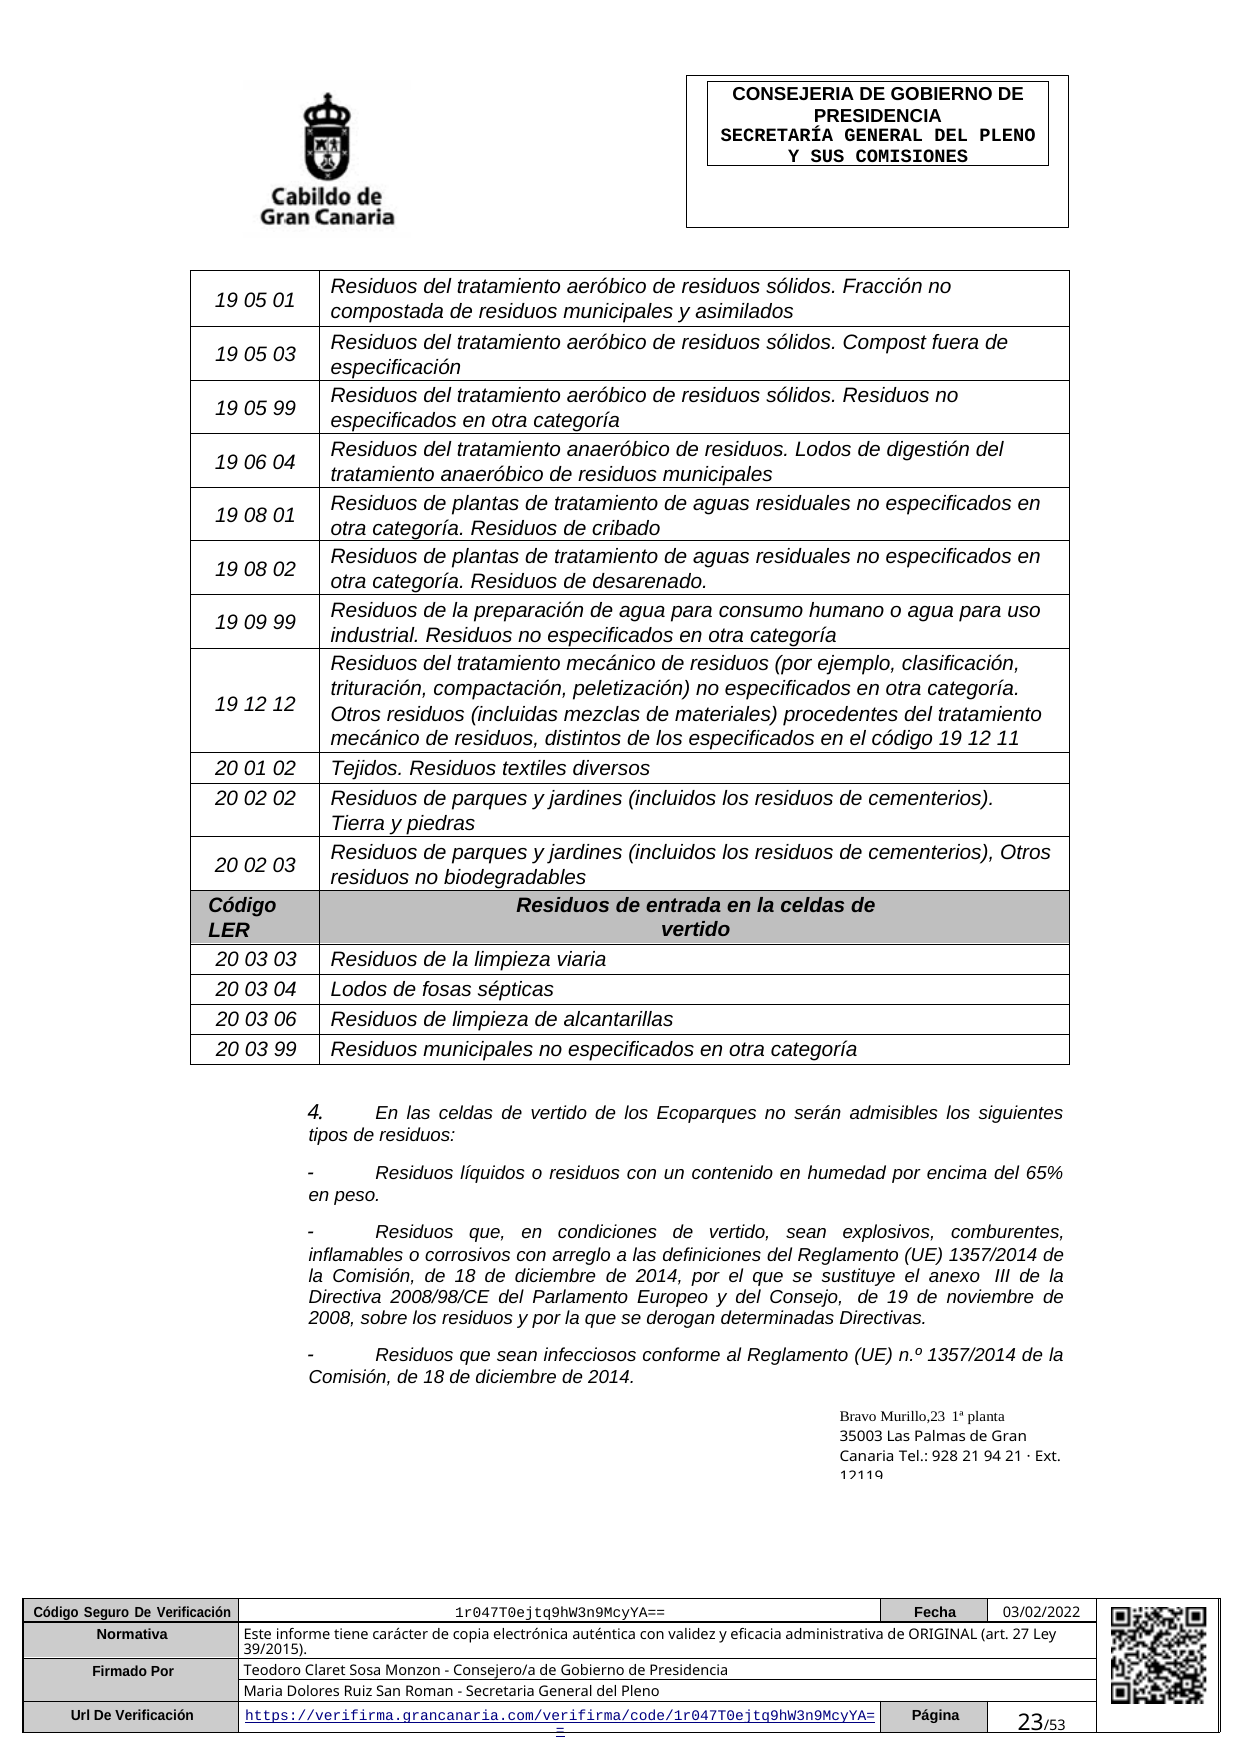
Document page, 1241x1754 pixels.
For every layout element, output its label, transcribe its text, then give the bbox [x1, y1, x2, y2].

table_cell Residuos de entrada en la celdas de vertido [320, 891, 1069, 943]
table_cell Residuos de plantas de tratamiento de aguas residuales no especificados en otra categoría. Residuos de cribado [320, 488, 1069, 540]
table_cell 19 05 99 [191, 381, 319, 433]
table_cell 20 03 04 [191, 975, 319, 1003]
table_cell 20 03 99 [191, 1035, 319, 1064]
table_cell Residuos del tratamiento aeróbico de residuos sólidos. Residuos no especificados en otra categoría [320, 381, 1069, 433]
table_cell 19 08 02 [191, 541, 319, 594]
table_cell Residuos del tratamiento aeróbico de residuos sólidos. Compost fuera de especificación [320, 327, 1069, 380]
picture [1111, 1607, 1207, 1704]
picture [242, 90, 412, 233]
table_cell 19 08 01 [191, 488, 319, 540]
table_header 19 05 01 [191, 271, 319, 326]
list Residuos líquidos o residuos con un contenido en humedad por encima del 65% en peso. [307, 1157, 1064, 1205]
table_cell 20 02 02 [191, 784, 319, 836]
table_cell 19 12 12 [191, 649, 319, 752]
list Residuos que, en condiciones de vertido, sean explosivos, comburentes, inflamables o corrosivos con arreglo a las definiciones del Reglamento (UE) 1357/2014 de la Comisión, de 18 de diciembre de 2014, por el que se sustituye el anexo III de la Directiva 2008/98/CE del Parlamento Europeo y del Consejo, de 19 de noviembre de 2008, sobre los residuos y por la que se derogan determinadas Directivas. [307, 1216, 1064, 1328]
table_header Residuos del tratamiento aeróbico de residuos sólidos. Fracción no compostada de residuos municipales y asimilados [320, 271, 1069, 326]
table_cell Lodos de fosas sépticas [320, 975, 1069, 1003]
table_cell Residuos de la preparación de agua para consumo humano o agua para uso industrial. Residuos no especificados en otra categoría [320, 595, 1069, 648]
table_cell 19 05 03 [191, 327, 319, 380]
table_cell Residuos de plantas de tratamiento de aguas residuales no especificados en otra categoría. Residuos de desarenado. [320, 541, 1069, 594]
table_cell Residuos del tratamiento mecánico de residuos (por ejemplo, clasificación, trituración, compactación, peletización) no especificados en otra categoría. Otros residuos (incluidas mezclas de materiales) procedentes del tratamiento mecánico de residuos, distintos de los especificados en el código 19 12 11 [320, 649, 1069, 752]
table_cell 20 03 03 [191, 945, 319, 974]
table_cell Residuos municipales no especificados en otra categoría [320, 1035, 1069, 1064]
table_cell Residuos de la limpieza viaria [320, 945, 1069, 974]
table_cell Tejidos. Residuos textiles diversos [320, 753, 1069, 783]
table_cell 20 02 03 [191, 837, 319, 890]
table_cell 19 09 99 [191, 595, 319, 648]
table_cell 20 03 06 [191, 1005, 319, 1034]
table_cell Residuos de parques y jardines (incluidos los residuos de cementerios), Otros residuos no biodegradables [320, 837, 1069, 890]
list Residuos que sean infecciosos conforme al Reglamento (UE) n.º 1357/2014 de la Comisión, de 18 de diciembre de 2014. [307, 1340, 1064, 1387]
list En las celdas de vertido de los Ecoparques no serán admisibles los siguientes tipos de residuos: [307, 1098, 1064, 1146]
table_cell Residuos de parques y jardines (incluidos los residuos de cementerios). Tierra y piedras [320, 784, 1069, 836]
table_cell Código LER [191, 891, 319, 943]
table_cell 20 01 02 [191, 753, 319, 783]
table_cell Residuos del tratamiento anaeróbico de residuos. Lodos de digestión del tratamiento anaeróbico de residuos municipales [320, 434, 1069, 487]
table_cell Residuos de limpieza de alcantarillas [320, 1005, 1069, 1034]
table_cell 19 06 04 [191, 434, 319, 487]
